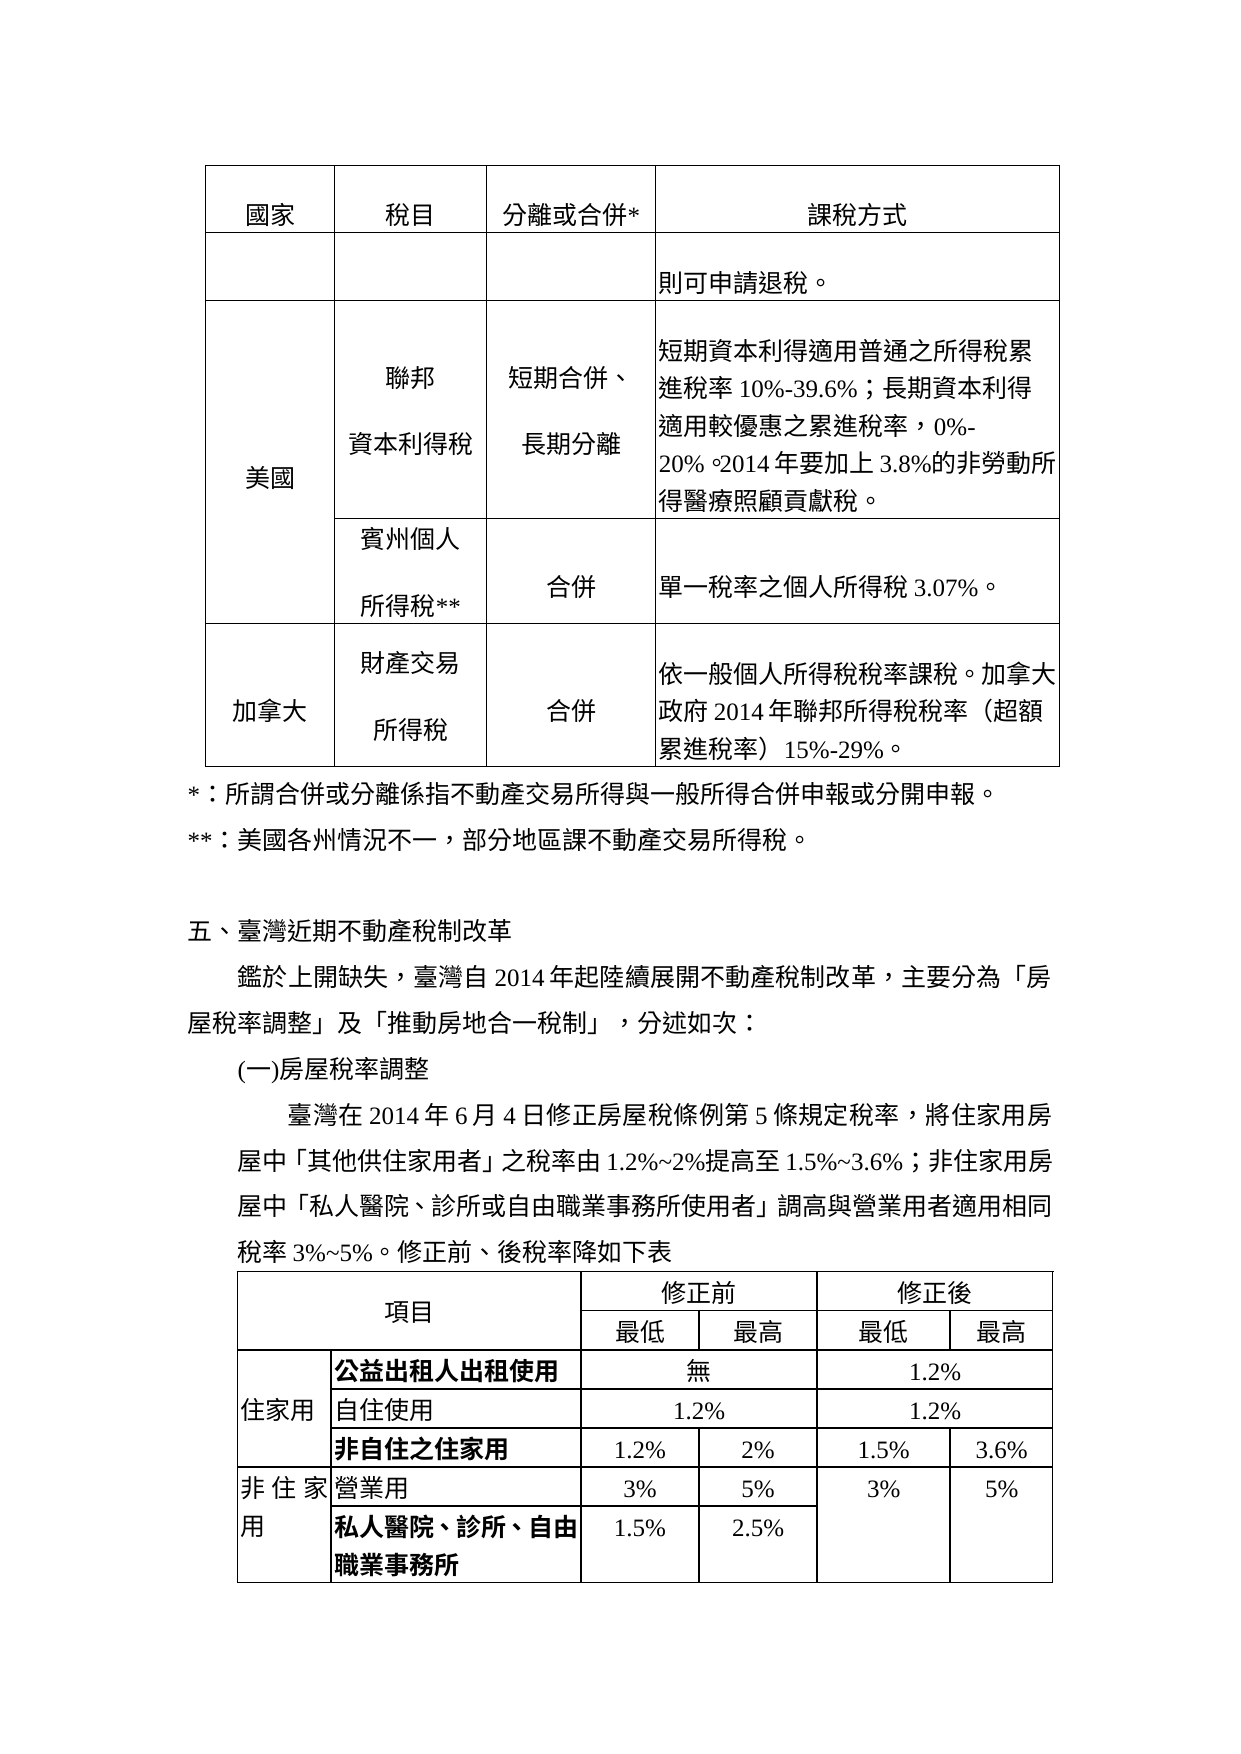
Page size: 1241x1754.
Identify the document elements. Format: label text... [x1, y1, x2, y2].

table_cell 2% [700, 1429, 816, 1466]
text 五、臺灣近期不動產稅制改革 [187, 904, 1053, 950]
table_cell 5% [951, 1468, 1052, 1582]
table_cell 1.2% [818, 1351, 1052, 1388]
table_cell 1.2% [582, 1390, 816, 1427]
table_cell 非住家用 [238, 1468, 330, 1582]
table_cell 加拿大 [206, 624, 334, 766]
table_cell 1.5% [582, 1507, 698, 1582]
table_cell 營業用 [332, 1468, 580, 1505]
table_cell 合併 [487, 624, 655, 766]
table_header 修正前 [582, 1272, 816, 1310]
table_cell 3.6% [951, 1429, 1052, 1466]
table_cell 3% [582, 1468, 698, 1505]
table_cell 住家用 [238, 1351, 330, 1466]
table_cell 自住使用 [332, 1390, 580, 1427]
table_cell [487, 233, 655, 300]
table_cell 無 [582, 1351, 816, 1388]
table_cell [206, 233, 334, 300]
table_cell [335, 233, 486, 300]
table_cell 美國 [206, 301, 334, 623]
table_cell 短期資本利得適用普通之所得稅累進稅率10%-39.6%；長期資本利得適用較優惠之累進稅率，0%-20%。2014年要加上3.8%的非勞動所得醫療照顧貢獻稅。 [656, 301, 1059, 518]
table_cell 最高 [951, 1311, 1052, 1349]
table_cell 合併 [487, 519, 655, 623]
text 臺灣在2014年6月4日修正房屋稅條例第5條規定稅率，將住家用房屋中「其他供住家用者」之稅率由1.2%~2%提高至1.5%~3.6%；非住家用房屋中「私人醫院、診所或自由職業事務所使用者」調高與營業用者適用相同稅率3%~5%。修正前、後稅率降如下表 [237, 1087, 1053, 1271]
table_header 項目 [238, 1272, 580, 1349]
table_cell 賓州個人 所得稅** [335, 519, 486, 623]
table_header 修正後 [818, 1272, 1052, 1310]
text **：美國各州情況不一，部分地區課不動產交易所得稅。 [187, 812, 1053, 858]
table_cell 1.2% [818, 1390, 1052, 1427]
table_cell 財產交易 所得稅 [335, 624, 486, 766]
table_cell 依一般個人所得稅稅率課稅。加拿大政府2014年聯邦所得稅稅率（超額累進稅率）15%-29%。 [656, 624, 1059, 766]
table_cell 則可申請退稅。 [656, 233, 1059, 300]
table_cell 1.5% [818, 1429, 949, 1466]
text *：所謂合併或分離係指不動產交易所得與一般所得合併申報或分開申報。 [187, 767, 1053, 812]
table_cell 最低 [582, 1311, 698, 1349]
table_cell 最高 [700, 1311, 816, 1349]
text (一)房屋稅率調整 [237, 1042, 1053, 1087]
table_header 課稅方式 [656, 166, 1059, 232]
table_cell 單一稅率之個人所得稅3.07%。 [656, 519, 1059, 623]
table_cell 公益出租人出租使用 [332, 1351, 580, 1388]
table_cell 私人醫院、診所、自由職業事務所 [332, 1507, 580, 1582]
table_header 國家 [206, 166, 334, 232]
table_cell 聯邦 資本利得稅 [335, 301, 486, 518]
table_header 分離或合併* [487, 166, 655, 232]
table_cell 最低 [818, 1311, 949, 1349]
table_cell 2.5% [700, 1507, 816, 1582]
table_cell 5% [700, 1468, 816, 1505]
table_cell 3% [818, 1468, 949, 1582]
table_header 稅目 [335, 166, 486, 232]
table_cell 1.2% [582, 1429, 698, 1466]
text 鑑於上開缺失，臺灣自2014年起陸續展開不動產稅制改革，主要分為「房屋稅率調整」及「推動房地合一稅制」，分述如次： [187, 950, 1053, 1042]
table_cell 短期合併、 長期分離 [487, 301, 655, 518]
table_cell 非自住之住家用 [332, 1429, 580, 1466]
